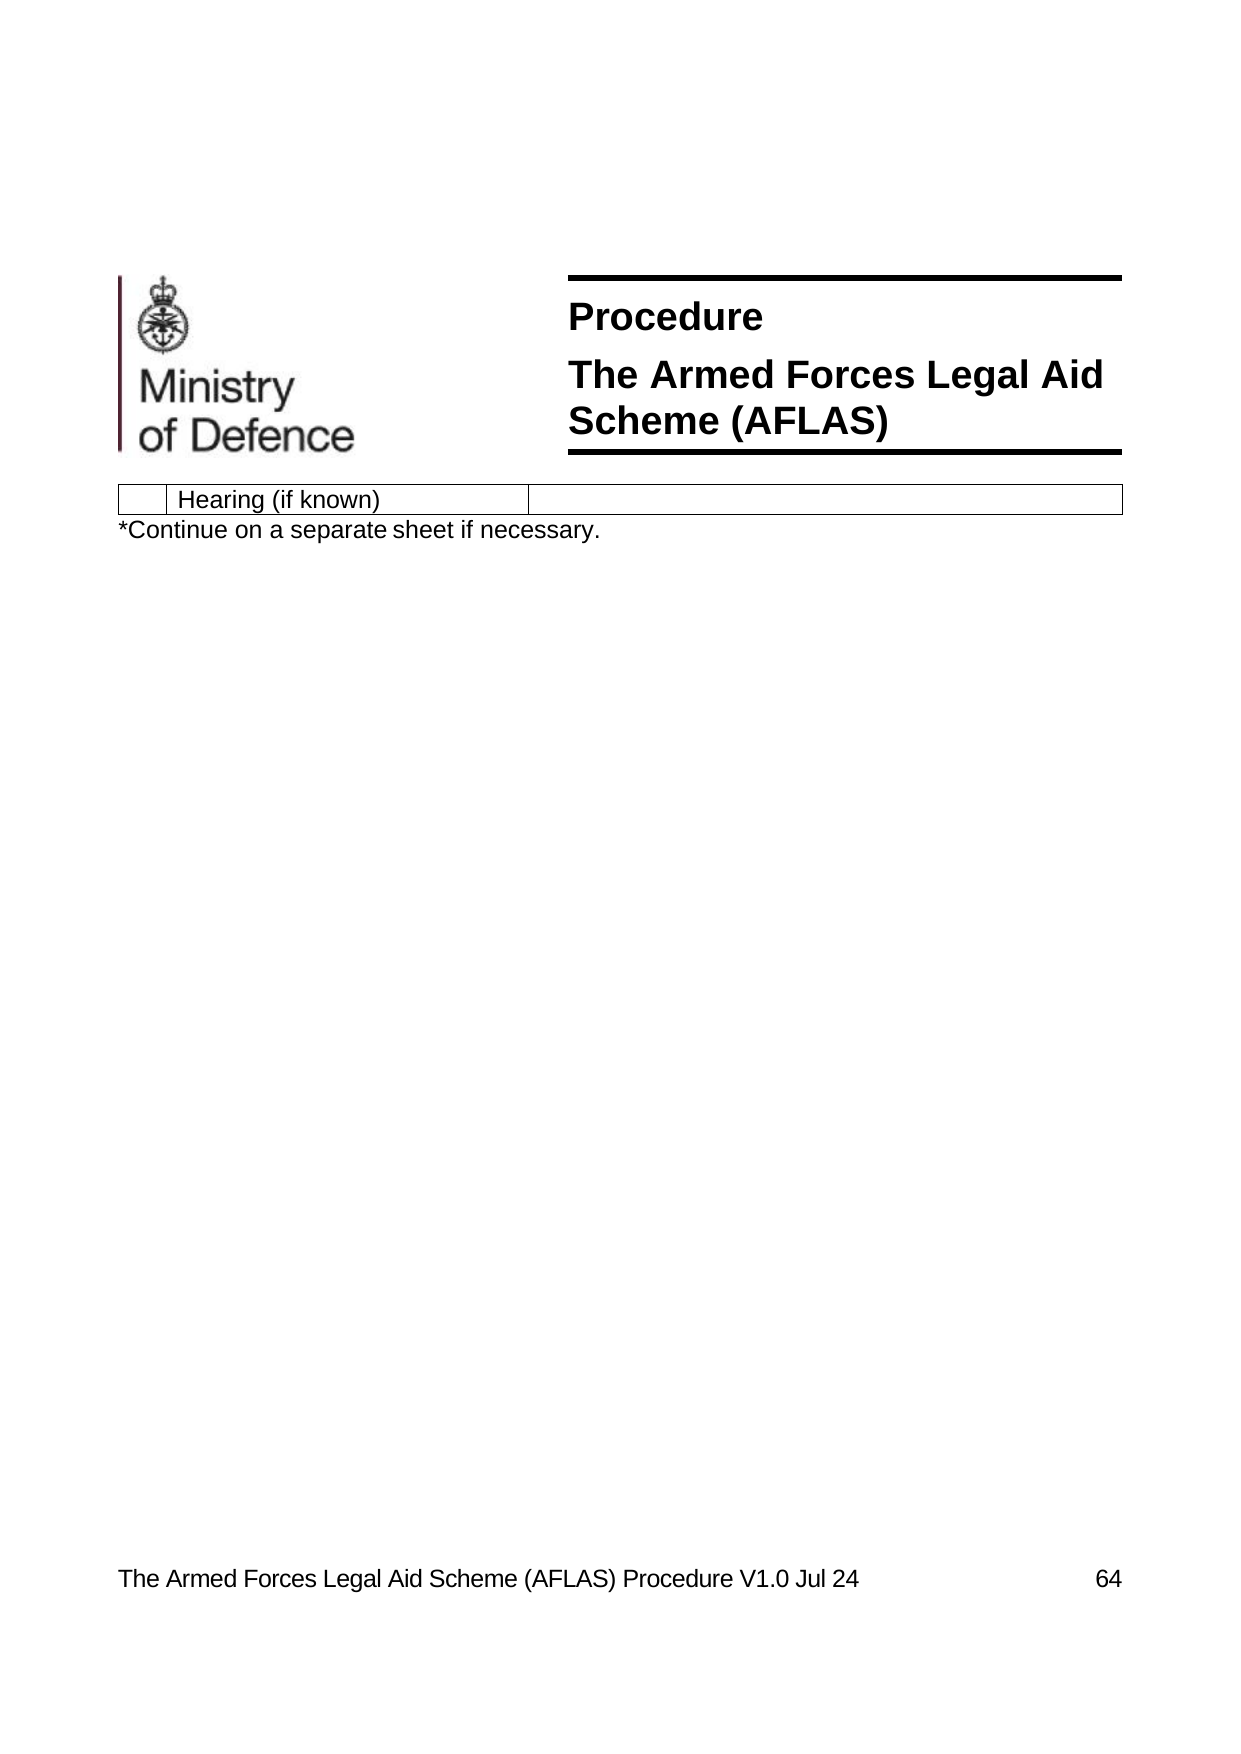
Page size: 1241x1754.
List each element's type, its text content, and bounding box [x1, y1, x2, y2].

text *Continue on a separate sheet if necessary. [118, 515, 1122, 543]
table_cell Hearing (if known) [167, 485, 528, 513]
table_cell [119, 485, 166, 513]
table_cell [529, 485, 1122, 513]
